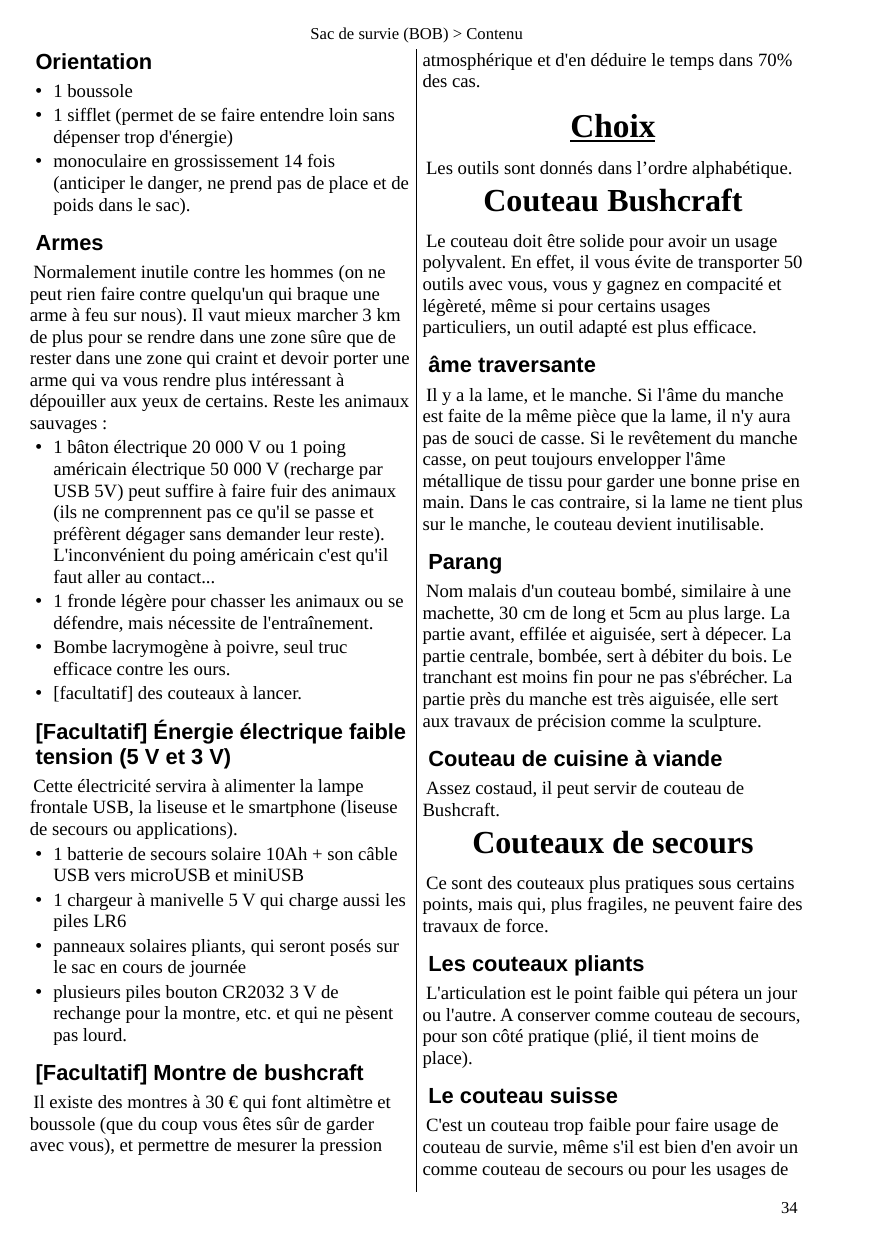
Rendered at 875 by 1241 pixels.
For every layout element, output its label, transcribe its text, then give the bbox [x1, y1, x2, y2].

subtitle âme traversante [428, 352, 803, 377]
text Les outils sont donnés dans l’ordre alphabétique. [422, 157, 803, 178]
list 1 bâton électrique 20 000 V ou 1 poing américain électrique 50 000 V (recharge par USB 5V) peut suffire à faire fuir des animaux (ils ne comprennent pas ce qu'il se passe et préfèrent dégager sans demander leur reste). L'inconvénient du poing américain c'est qu'il faut aller au contact... [35, 436, 411, 587]
text Cette électricité servira à alimenter la lampe frontale USB, la liseuse et le smartphone (liseuse de secours ou applications). [29, 775, 411, 839]
text Normalement inutile contre les hommes (on ne peut rien faire contre quelqu'un qui braque une arme à feu sur nous). Il vaut mieux marcher 3 km de plus pour se rendre dans une zone sûre que de rester dans une zone qui craint et devoir porter une arme qui va vous rendre plus intéressant à dépouiller aux yeux de certains. Reste les animaux sauvages : [29, 261, 411, 433]
subtitle Parang [428, 549, 803, 574]
subtitle Couteau Bushcraft [422, 181, 803, 218]
list panneaux solaires pliants, qui seront posés sur le sac en cours de journée [35, 934, 411, 978]
list 1 batterie de secours solaire 10Ah + son câble USB vers microUSB et miniUSB [35, 842, 411, 886]
text Le couteau doit être solide pour avoir un usage polyvalent. En effet, il vous évite de transporter 50 outils avec vous, vous y gagnez en compacité et légèreté, même si pour certains usages particuliers, un outil adapté est plus efficace. [422, 230, 803, 338]
subtitle [Facultatif] Montre de bushcraft [35, 1060, 411, 1085]
subtitle Couteaux de secours [422, 823, 803, 860]
subtitle Couteau de cuisine à viande [428, 746, 803, 771]
list 1 sifflet (permet de se faire entendre loin sans dépenser trop d'énergie) [35, 104, 411, 147]
text Il y a la lame, et le manche. Si l'âme du manche est faite de la même pièce que la lame, il n'y aura pas de souci de casse. Si le revêtement du manche casse, on peut toujours envelopper l'âme métallique de tissu pour garder une bonne prise en main. Dans le cas contraire, si la lame ne tient plus sur le manche, le couteau devient inutilisable. [422, 383, 803, 534]
text Assez costaud, il peut servir de couteau de Bushcraft. [422, 777, 803, 820]
list 1 fronde légère pour chasser les animaux ou se défendre, mais nécessite de l'entraînement. [35, 590, 411, 633]
list 1 chargeur à manivelle 5 V qui charge aussi les piles LR6 [35, 888, 411, 932]
text Il existe des montres à 30 € qui font altimètre et boussole (que du coup vous êtes sûr de garder avec vous), et permettre de mesurer la pression [29, 1091, 411, 1156]
list plusieurs piles bouton CR2032 3 V de rechange pour la montre, etc. et qui ne pèsent pas lourd. [35, 981, 411, 1045]
list monoculaire en grossissement 14 fois (anticiper le danger, ne prend pas de place et de poids dans le sac). [35, 150, 411, 215]
list [facultatif] des couteaux à lancer. [35, 682, 411, 704]
subtitle Choix [422, 107, 803, 145]
subtitle Les couteaux pliants [428, 951, 803, 976]
list Bombe lacrymogène à poivre, seul truc efficace contre les ours. [35, 636, 411, 679]
text C'est un couteau trop faible pour faire usage de couteau de survie, même s'il est bien d'en avoir un comme couteau de secours ou pour les usages de [422, 1114, 803, 1179]
text L'articulation est le point faible qui pétera un jour ou l'autre. A conserver comme couteau de secours, pour son côté pratique (plié, il tient moins de place). [422, 982, 803, 1068]
subtitle Le couteau suisse [428, 1083, 803, 1108]
text Ce sont des couteaux plus pratiques sous certains points, mais qui, plus fragiles, ne peuvent faire des travaux de force. [422, 872, 803, 936]
text atmosphérique et d'en déduire le temps dans 70% des cas. [422, 49, 803, 92]
list 1 boussole [35, 80, 411, 101]
subtitle Armes [35, 230, 411, 255]
subtitle Orientation [35, 49, 411, 74]
text Nom malais d'un couteau bombé, similaire à une machette, 30 cm de long et 5cm au plus large. La partie avant, effilée et aiguisée, sert à dépecer. La partie centrale, bombée, sert à débiter du bois. Le tranchant est moins fin pour ne pas s'ébrécher. La partie près du manche est très aiguisée, elle sert aux travaux de précision comme la sculpture. [422, 580, 803, 731]
subtitle [Facultatif] Énergie électrique faible tension (5 V et 3 V) [35, 718, 411, 769]
